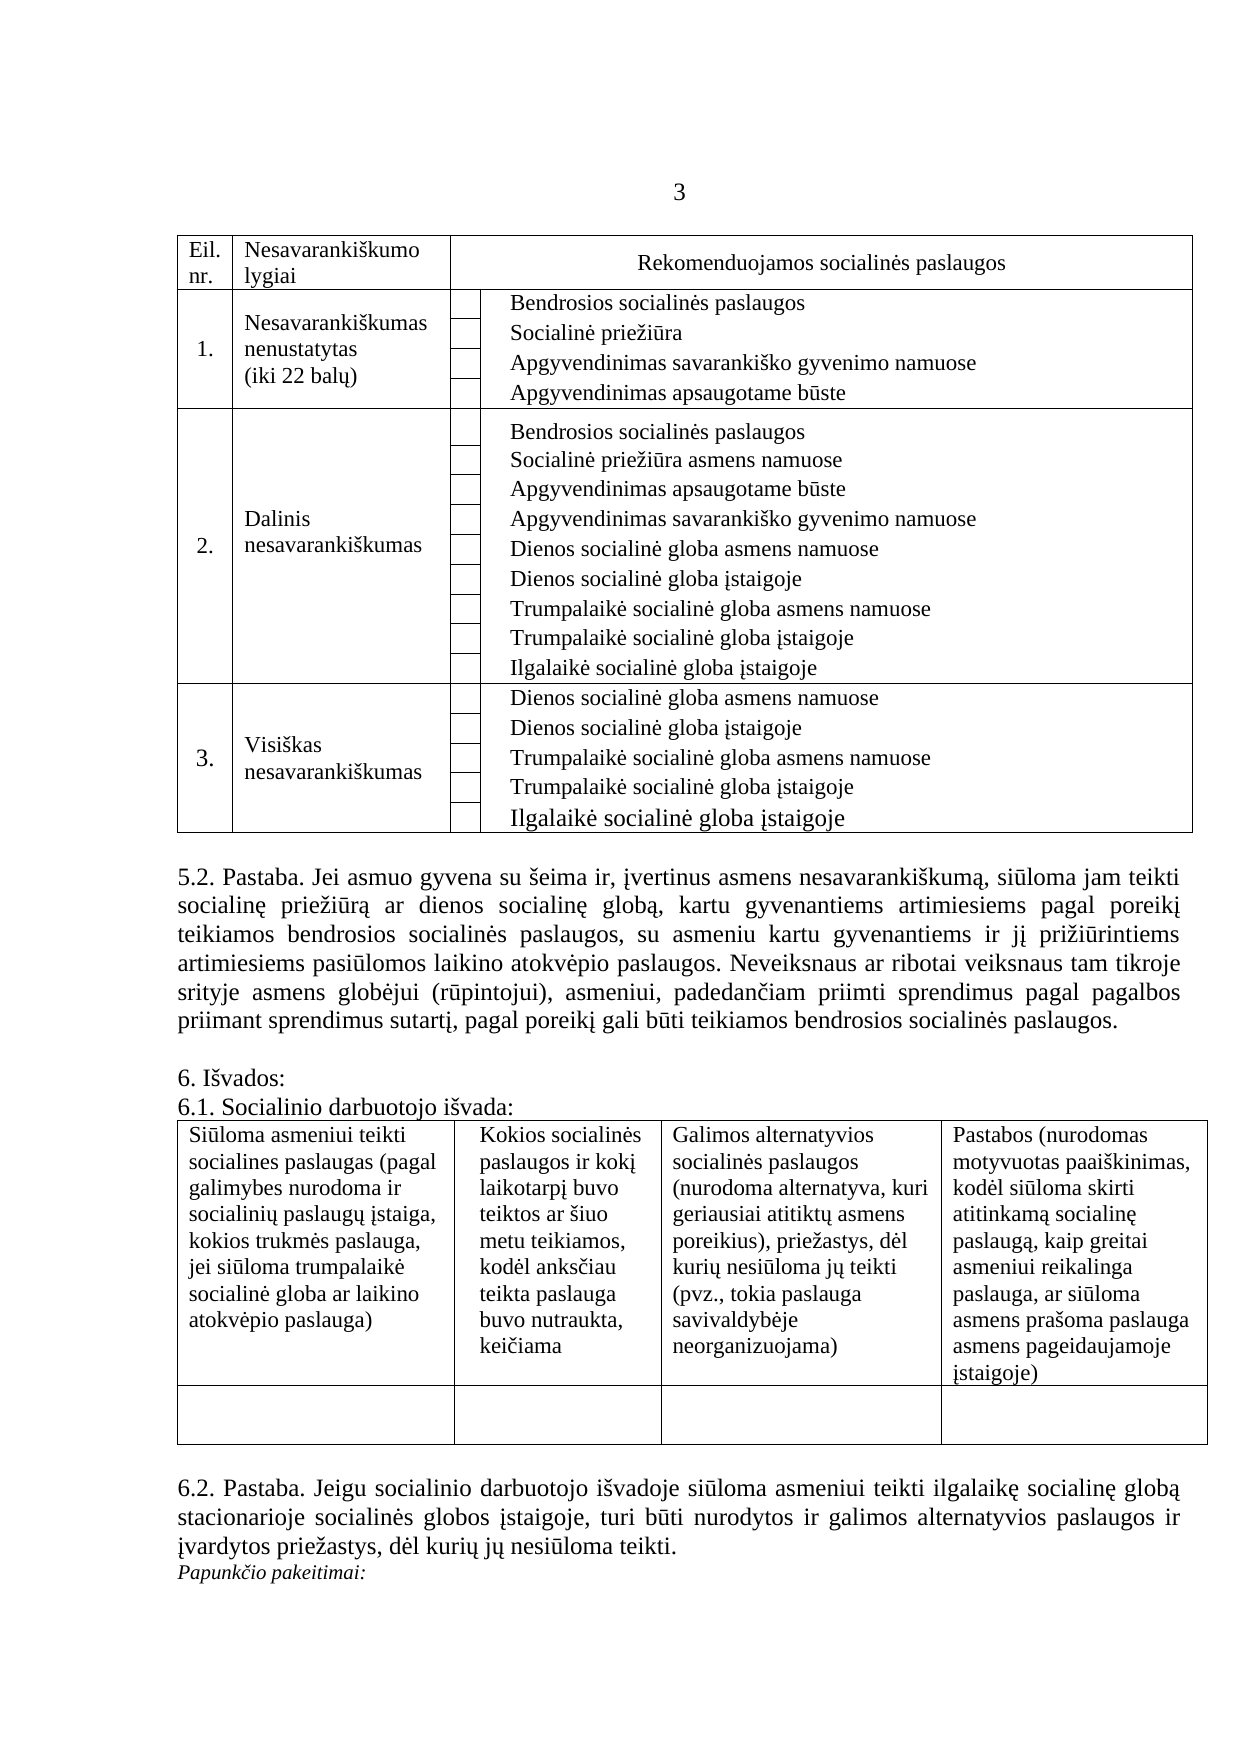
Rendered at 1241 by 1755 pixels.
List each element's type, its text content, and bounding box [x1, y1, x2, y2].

table_cell Dienos socialinė globa įstaigoje [481, 564, 1192, 593]
table_cell Socialinė priežiūra [481, 318, 1192, 348]
table_cell Ilgalaikė socialinė globa įstaigoje [481, 802, 1192, 832]
table_cell [451, 624, 480, 653]
table_cell Apgyvendinimas apsaugotame būste [481, 378, 1192, 408]
table_cell [451, 446, 480, 474]
table_cell Trumpalaikė socialinė globa įstaigoje [481, 772, 1192, 802]
table_header Rekomenduojamos socialinės paslaugos [451, 236, 1192, 288]
text 5.2. Pastaba. Jei asmuo gyvena su šeima ir, įvertinus asmens nesavarankiškumą, siūloma jam teikti socialinę priežiūrą ar dienos socialinę globą, kartu gyvenantiems artimiesiems pagal poreikį teikiamos bendrosios socialinės paslaugos, su asmeniu kartu gyvenantiems ir jį prižiūrintiems artimiesiems pasiūlomos laikino atokvėpio paslaugos. Neveiksnaus ar ribotai veiksnaus tam tikroje srityje asmens globėjui (rūpintojui), asmeniui, padedančiam priimti sprendimus pagal pagalbos priimant sprendimus sutartį, pagal poreikį gali būti teikiamos bendrosios socialinės paslaugos. [177, 862, 1181, 1034]
table_header Nesavarankiškumo lygiai [233, 236, 450, 288]
table_cell [451, 319, 480, 348]
table_cell [451, 803, 480, 832]
table_cell [662, 1386, 941, 1443]
table_cell [451, 379, 480, 408]
table_cell Dienos socialinė globa įstaigoje [481, 713, 1192, 742]
table_cell Dienos socialinė globa asmens namuose [481, 534, 1192, 564]
table_header Galimos alternatyvios socialinės paslaugos (nurodoma alternatyva, kuri geriausiai atitiktų asmens poreikius), priežastys, dėl kurių nesiūloma jų teikti (pvz., tokia paslauga savivaldybėje neorganizuojama) [662, 1121, 941, 1385]
table_cell [455, 1386, 661, 1443]
table_cell Nesavarankiškumas nenustatytas (iki 22 balų) [233, 290, 450, 408]
table_cell Ilgalaikė socialinė globa įstaigoje [481, 653, 1192, 683]
table_cell [942, 1386, 1207, 1443]
table_cell Apgyvendinimas savarankiško gyvenimo namuose [481, 504, 1192, 534]
table_cell [178, 1386, 454, 1443]
table_cell Trumpalaikė socialinė globa asmens namuose [481, 594, 1192, 623]
table_header Pastabos (nurodomas motyvuotas paaiškinimas, kodėl siūloma skirti atitinkamą socialinę paslaugą, kaip greitai asmeniui reikalinga paslauga, ar siūloma asmens prašoma paslauga asmens pageidaujamoje įstaigoje) [942, 1121, 1207, 1385]
table_cell [451, 409, 480, 444]
table_cell Bendrosios socialinės paslaugos [481, 409, 1192, 444]
table_cell [451, 773, 480, 802]
table_cell 3. [178, 684, 232, 832]
table_cell Apgyvendinimas savarankiško gyvenimo namuose [481, 348, 1192, 378]
table_cell Socialinė priežiūra asmens namuose [481, 445, 1192, 474]
table_cell [451, 654, 480, 683]
text 6. Išvados: [177, 1063, 1181, 1092]
table_cell [451, 595, 480, 623]
table_cell [451, 744, 480, 772]
table_cell [451, 505, 480, 534]
table_cell Visiškas nesavarankiškumas [233, 684, 450, 832]
table_cell Bendrosios socialinės paslaugos [481, 290, 1192, 318]
table_cell [451, 290, 480, 318]
table_header Kokios socialinės paslaugos ir kokį laikotarpį buvo teiktos ar šiuo metu teikiamos, kodėl anksčiau teikta paslauga buvo nutraukta, keičiama [455, 1121, 661, 1385]
table_cell Apgyvendinimas apsaugotame būste [481, 474, 1192, 504]
table_cell [451, 684, 480, 713]
table_cell Trumpalaikė socialinė globa įstaigoje [481, 623, 1192, 653]
text 6.1. Socialinio darbuotojo išvada: [177, 1092, 1181, 1120]
table_header Eil. nr. [178, 236, 232, 288]
table_cell Dienos socialinė globa asmens namuose [481, 684, 1192, 713]
table_cell 1. [178, 290, 232, 408]
table_cell Trumpalaikė socialinė globa asmens namuose [481, 743, 1192, 772]
table_cell [451, 475, 480, 504]
table_cell [451, 349, 480, 378]
table_cell 2. [178, 409, 232, 683]
text Papunkčio pakeitimai: [177, 1559, 1181, 1584]
table_header Siūloma asmeniui teikti socialines paslaugas (pagal galimybes nurodoma ir socialinių paslaugų įstaiga, kokios trukmės paslauga, jei siūloma trumpalaikė socialinė globa ar laikino atokvėpio paslauga) [178, 1121, 454, 1385]
table_cell Dalinis nesavarankiškumas [233, 409, 450, 683]
table_cell [451, 714, 480, 742]
text 6.2. Pastaba. Jeigu socialinio darbuotojo išvadoje siūloma asmeniui teikti ilgalaikę socialinę globą stacionarioje socialinės globos įstaigoje, turi būti nurodytos ir galimos alternatyvios paslaugos ir įvardytos priežastys, dėl kurių jų nesiūloma teikti. [177, 1473, 1181, 1559]
table_cell [451, 535, 480, 564]
table_cell [451, 565, 480, 593]
